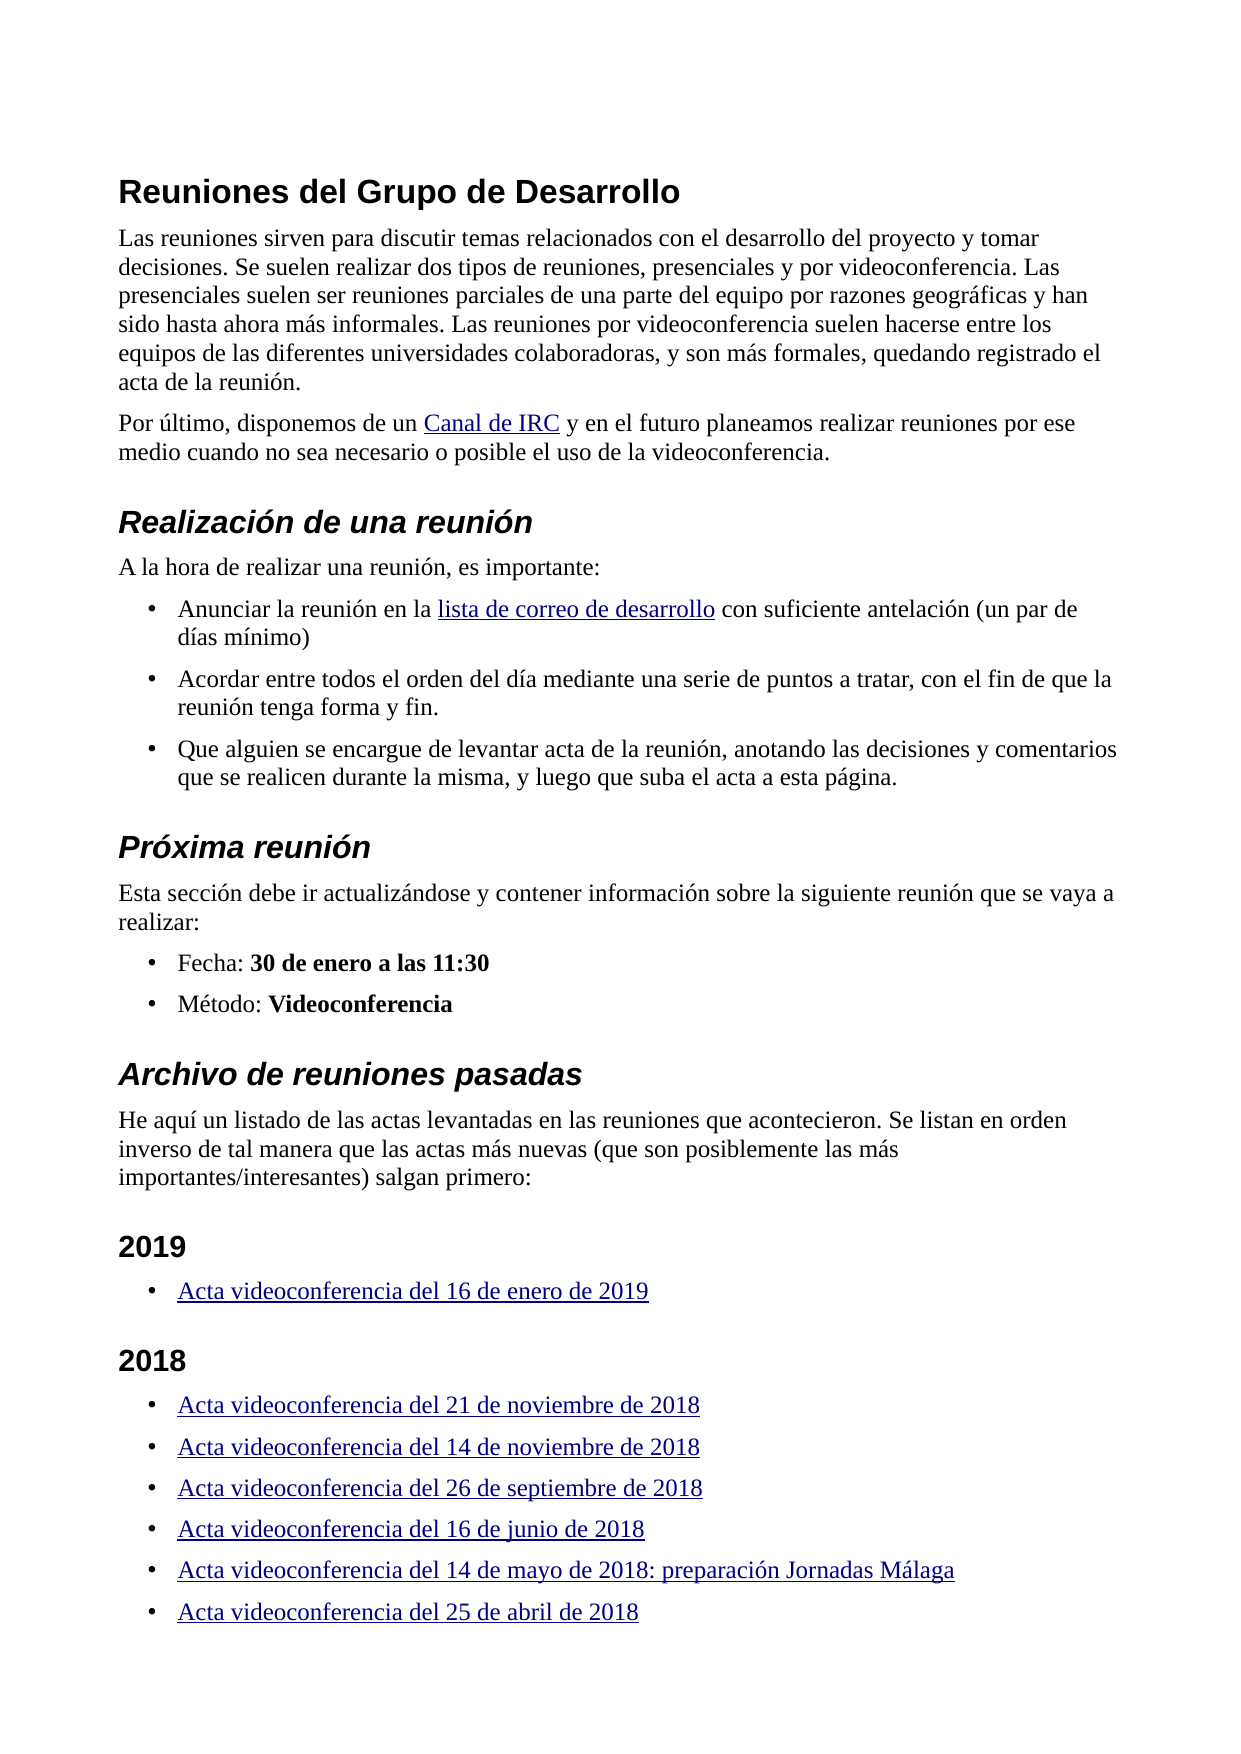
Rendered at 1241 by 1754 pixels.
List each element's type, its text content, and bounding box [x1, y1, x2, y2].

subtitle Realización de una reunión [118, 503, 1122, 540]
text A la hora de realizar una reunión, es importante: [118, 552, 1122, 581]
text Por último, disponemos de un Canal de IRC y en el futuro planeamos realizar reuniones por ese medio cuando no sea necesario o posible el uso de la videoconferencia. [118, 408, 1122, 466]
text Esta sección debe ir actualizándose y contener información sobre la siguiente reunión que se vaya a realizar: [118, 878, 1122, 936]
subtitle Próxima reunión [118, 829, 1122, 866]
list Acta videoconferencia del 16 de enero de 2019 [148, 1276, 1122, 1305]
list Fecha: 30 de enero a las 11:30 [148, 948, 1122, 977]
list Acordar entre todos el orden del día mediante una serie de puntos a tratar, con el fin de que la reunión tenga forma y fin. [148, 664, 1122, 721]
text Las reuniones sirven para discutir temas relacionados con el desarrollo del proyecto y tomar decisiones. Se suelen realizar dos tipos de reuniones, presenciales y por videoconferencia. Las presenciales suelen ser reuniones parciales de una parte del equipo por razones geográficas y han sido hasta ahora más informales. Las reuniones por videoconferencia suelen hacerse entre los equipos de las diferentes universidades colaboradoras, y son más formales, quedando registrado el acta de la reunión. [118, 223, 1122, 396]
list Acta videoconferencia del 16 de junio de 2018 [148, 1514, 1122, 1543]
list Que alguien se encargue de levantar acta de la reunión, anotando las decisiones y comentarios que se realicen durante la misma, y luego que suba el acta a esta página. [148, 734, 1122, 791]
subtitle Reuniones del Grupo de Desarrollo [118, 172, 1122, 211]
text He aquí un listado de las actas levantadas en las reuniones que acontecieron. Se listan en orden inverso de tal manera que las actas más nuevas (que son posiblemente las más importantes/interesantes) salgan primero: [118, 1105, 1122, 1191]
subtitle Archivo de reuniones pasadas [118, 1056, 1122, 1092]
subtitle 2018 [118, 1343, 1122, 1378]
list Acta videoconferencia del 21 de noviembre de 2018 [148, 1391, 1122, 1419]
list Acta videoconferencia del 14 de mayo de 2018: preparación Jornadas Málaga [148, 1556, 1122, 1584]
subtitle 2019 [118, 1229, 1122, 1264]
list Acta videoconferencia del 25 de abril de 2018 [148, 1597, 1122, 1626]
list Anunciar la reunión en la lista de correo de desarrollo con suficiente antelación (un par de días mínimo) [148, 594, 1122, 651]
list Acta videoconferencia del 14 de noviembre de 2018 [148, 1432, 1122, 1461]
list Acta videoconferencia del 26 de septiembre de 2018 [148, 1473, 1122, 1502]
list Método: Videoconferencia [148, 989, 1122, 1018]
